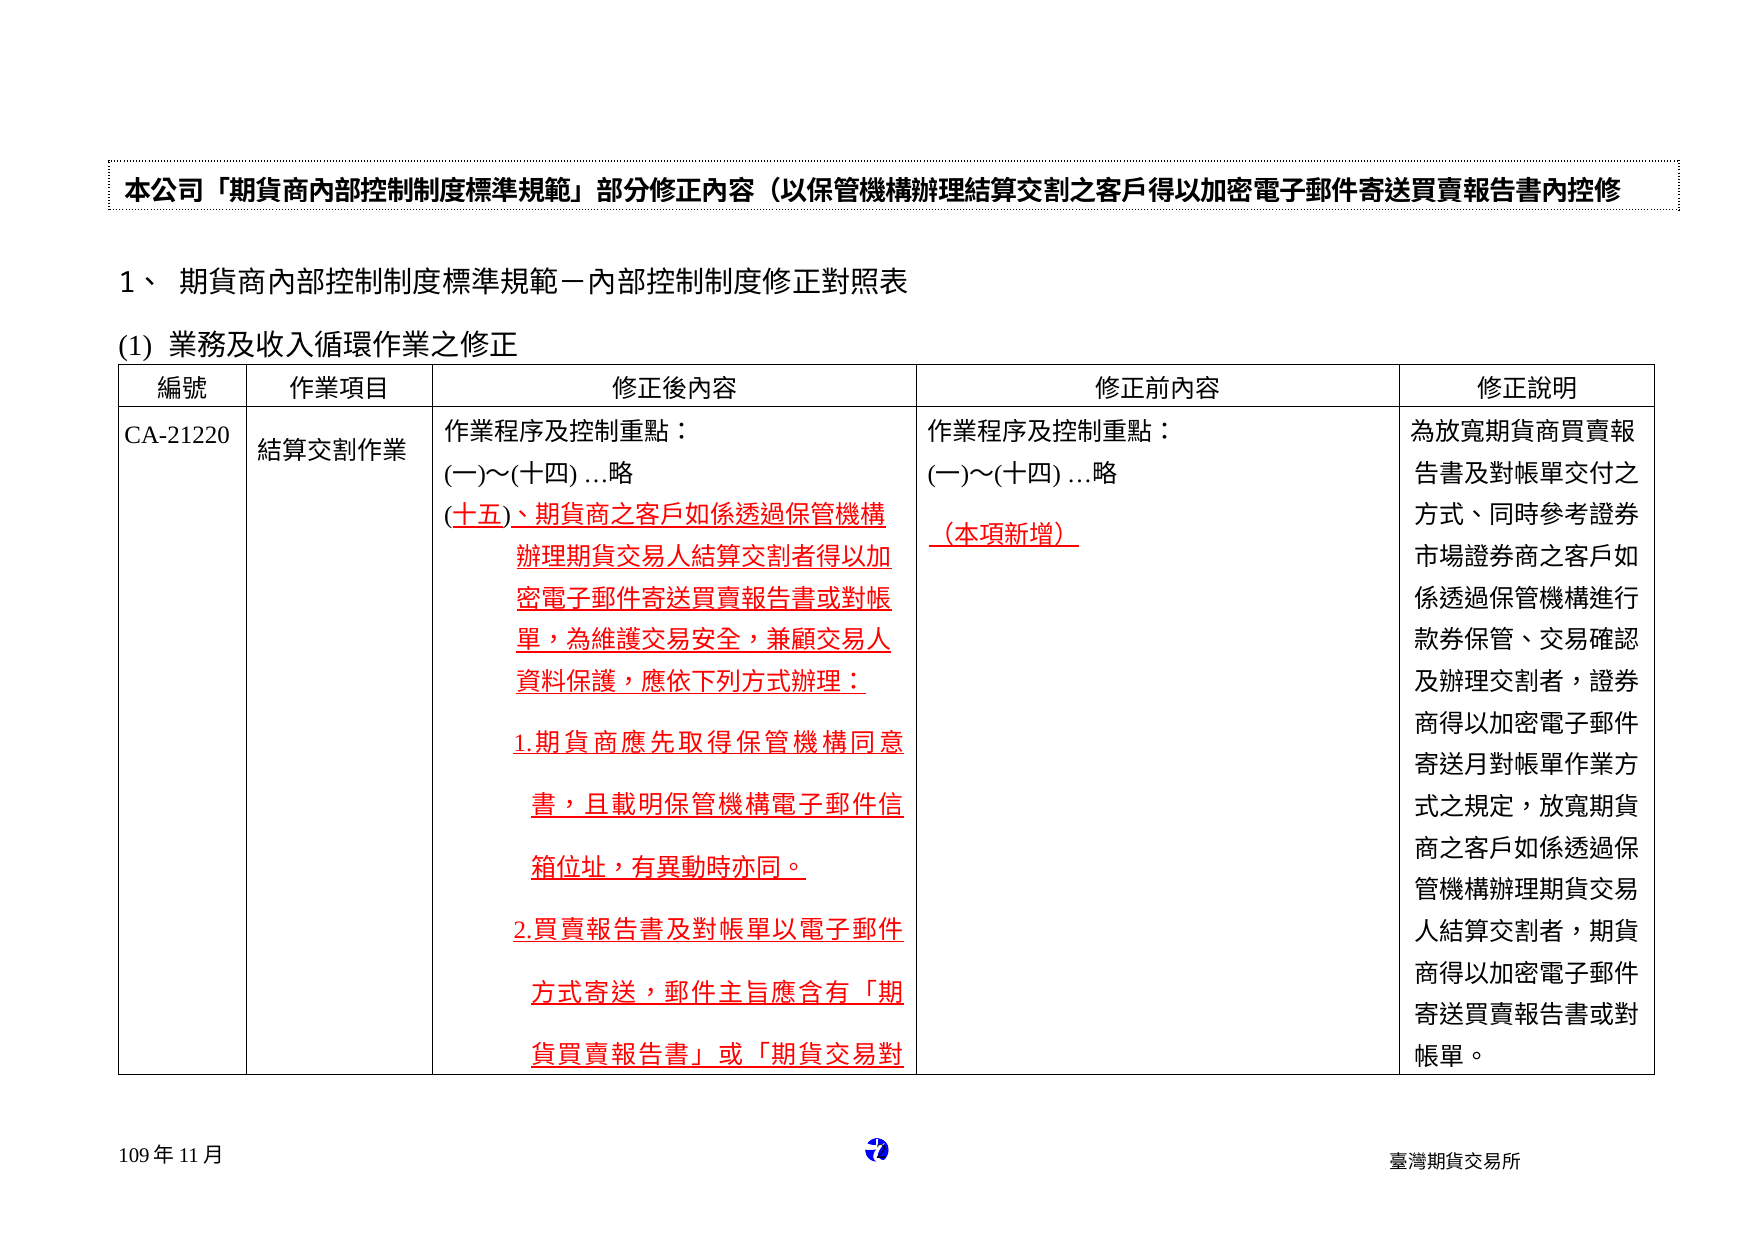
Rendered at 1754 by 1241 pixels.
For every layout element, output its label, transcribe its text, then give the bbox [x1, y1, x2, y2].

text 本公司「期貨商內部控制制度標準規範」部分修正內容（以保管機構辦理結算交割之客戶得以加密電子郵件寄送買賣報告書內控修訂） [124, 169, 1663, 201]
table_cell CA-21220 [119, 407, 246, 1074]
table_header 修正前內容 [917, 365, 1399, 406]
table_header 修正說明 [1400, 365, 1654, 406]
table_cell 作業程序及控制重點： (一)～(十四) …略 （本項新增） [917, 407, 1399, 1074]
table_header 作業項目 [247, 365, 432, 406]
table_header 編號 [119, 365, 246, 406]
table_cell 作業程序及控制重點： (一)～(十四) …略 (十五)、期貨商之客戶如係透過保管機構辦理期貨交易人結算交割者得以加密電子郵件寄送買賣報告書或對帳單，為維護交易安全，兼顧交易人資料保護，應依下列方式辦理： 1.期貨商應先取得保管機構同意書，且載明保管機構電子郵件信箱位址，有異動時亦同。 2.買賣報告書及對帳單以電子郵件方式寄送，郵件主旨應含有「期貨買賣報告書」或「期貨交易對 [433, 407, 916, 1074]
table_cell 為放寬期貨商買賣報告書及對帳單交付之方式、同時參考證券市場證券商之客戶如係透過保管機構進行款券保管、交易確認及辦理交割者，證券商得以加密電子郵件寄送月對帳單作業方式之規定，放寬期貨商之客戶如係透過保管機構辦理期貨交易人結算交割者，期貨商得以加密電子郵件寄送買賣報告書或對帳單。 [1400, 407, 1654, 1074]
list 業務及收入循環作業之修正 [118, 301, 1636, 363]
list 期貨商內部控制制度標準規範－內部控制制度修正對照表 [118, 238, 1636, 301]
table_cell 結算交割作業 [247, 407, 432, 1074]
table_header 修正後內容 [433, 365, 916, 406]
